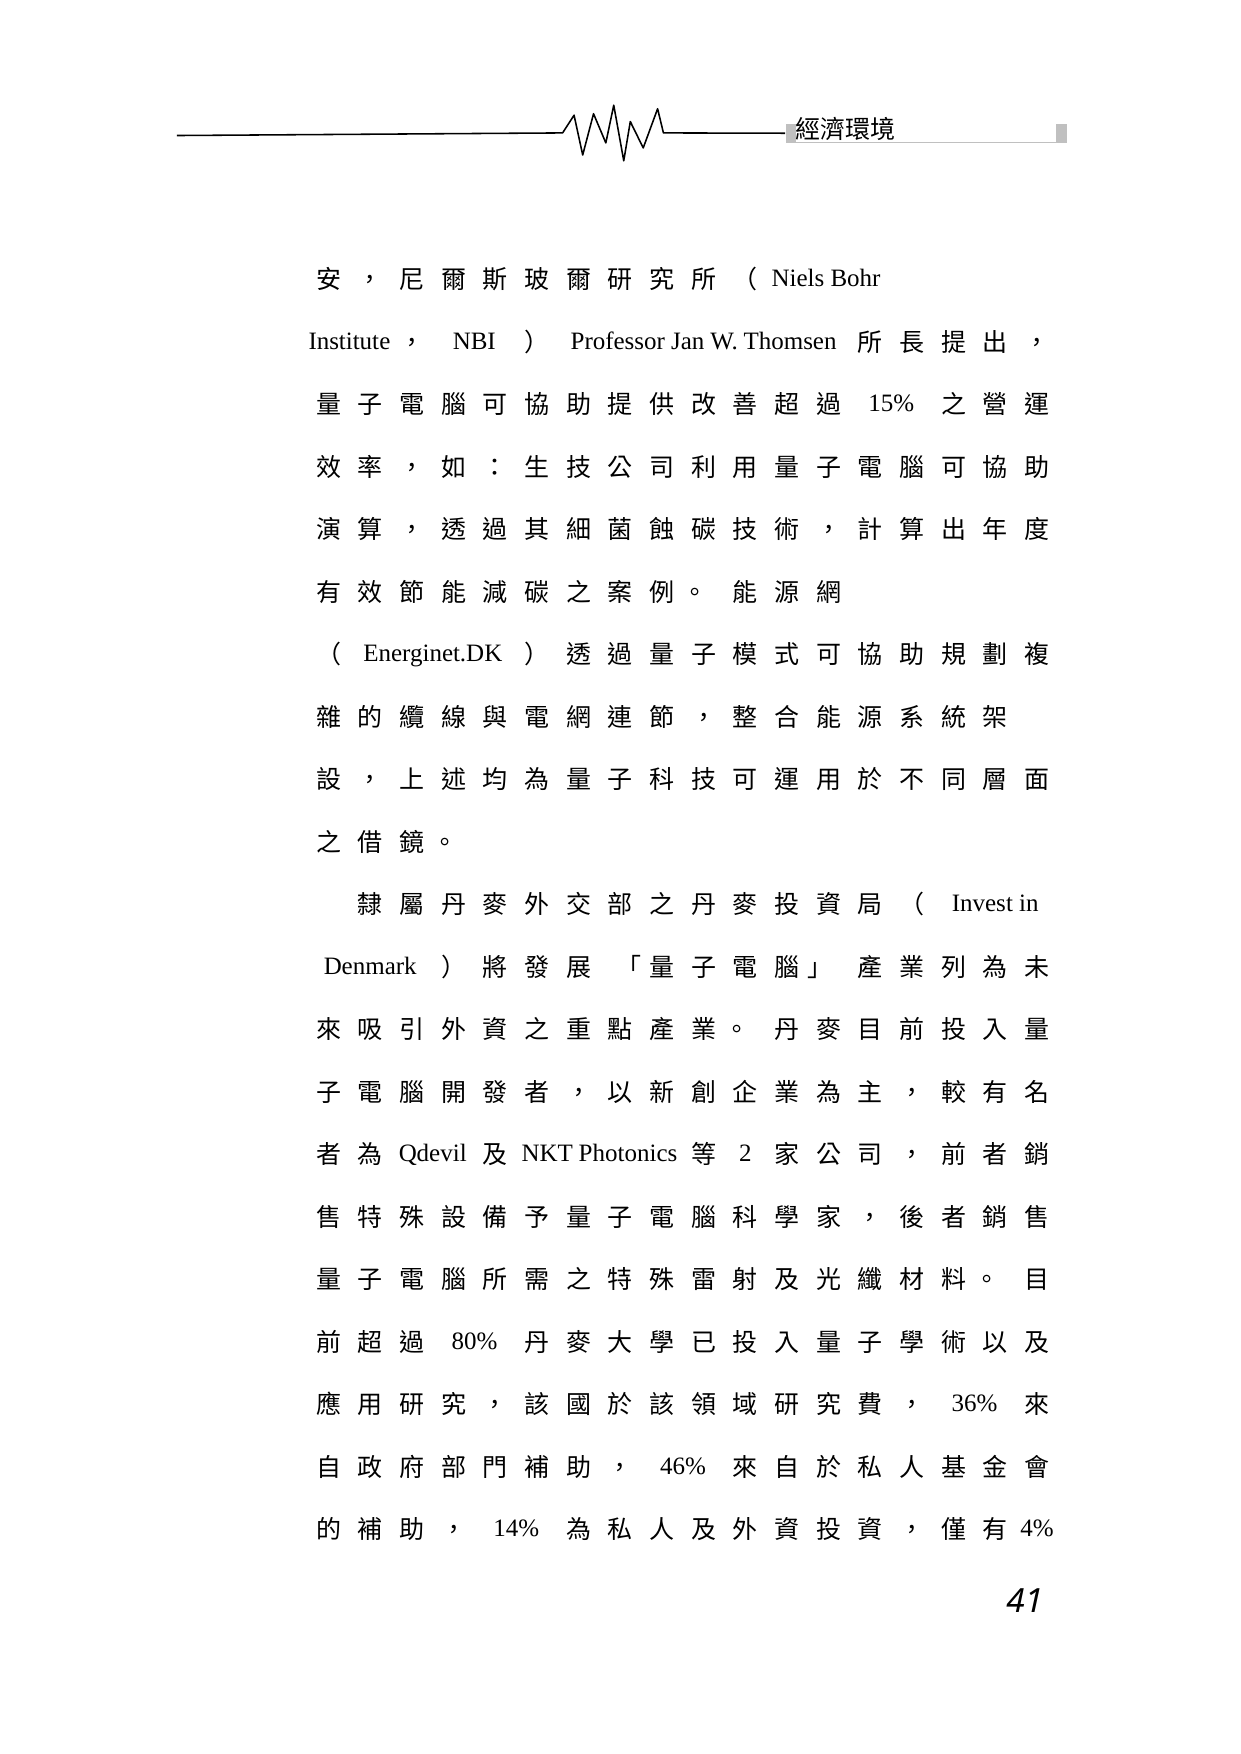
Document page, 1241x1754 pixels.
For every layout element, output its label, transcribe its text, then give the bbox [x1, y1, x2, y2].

text 隸屬丹麥外交部之丹麥投資局（Invest in Denmark）將發展「量子電腦」產業列為未來吸引外資之重點產業。丹麥目前投入量子電腦開發者，以新創企業為主，較有名者為Qdevil及NKT Photonics等2家公司，前者銷售特殊設備予量子電腦科學家，後者銷售量子電腦所需之特殊雷射及光纖材料。目前超過80%丹麥大學已投入量子學術以及應用研究，該國於該領域研究費，36%來自政府部門補助，46%來自於私人基金會的補助，14%為私人及外資投資，僅有4% [281, 861, 1058, 1549]
text 安，尼爾斯玻爾研究所（Niels Bohr Institute，NBI）Professor Jan W. Thomsen所長提出，量子電腦可協助提供改善超過15%之營運效率，如：生技公司利用量子電腦可協助演算，透過其細菌蝕碳技術，計算出年度有效節能減碳之案例。能源網（Energinet.DK）透過量子模式可協助規劃複雜的纜線與電網連節，整合能源系統架設，上述均為量子科技可運用於不同層面之借鏡。 [281, 236, 1058, 861]
